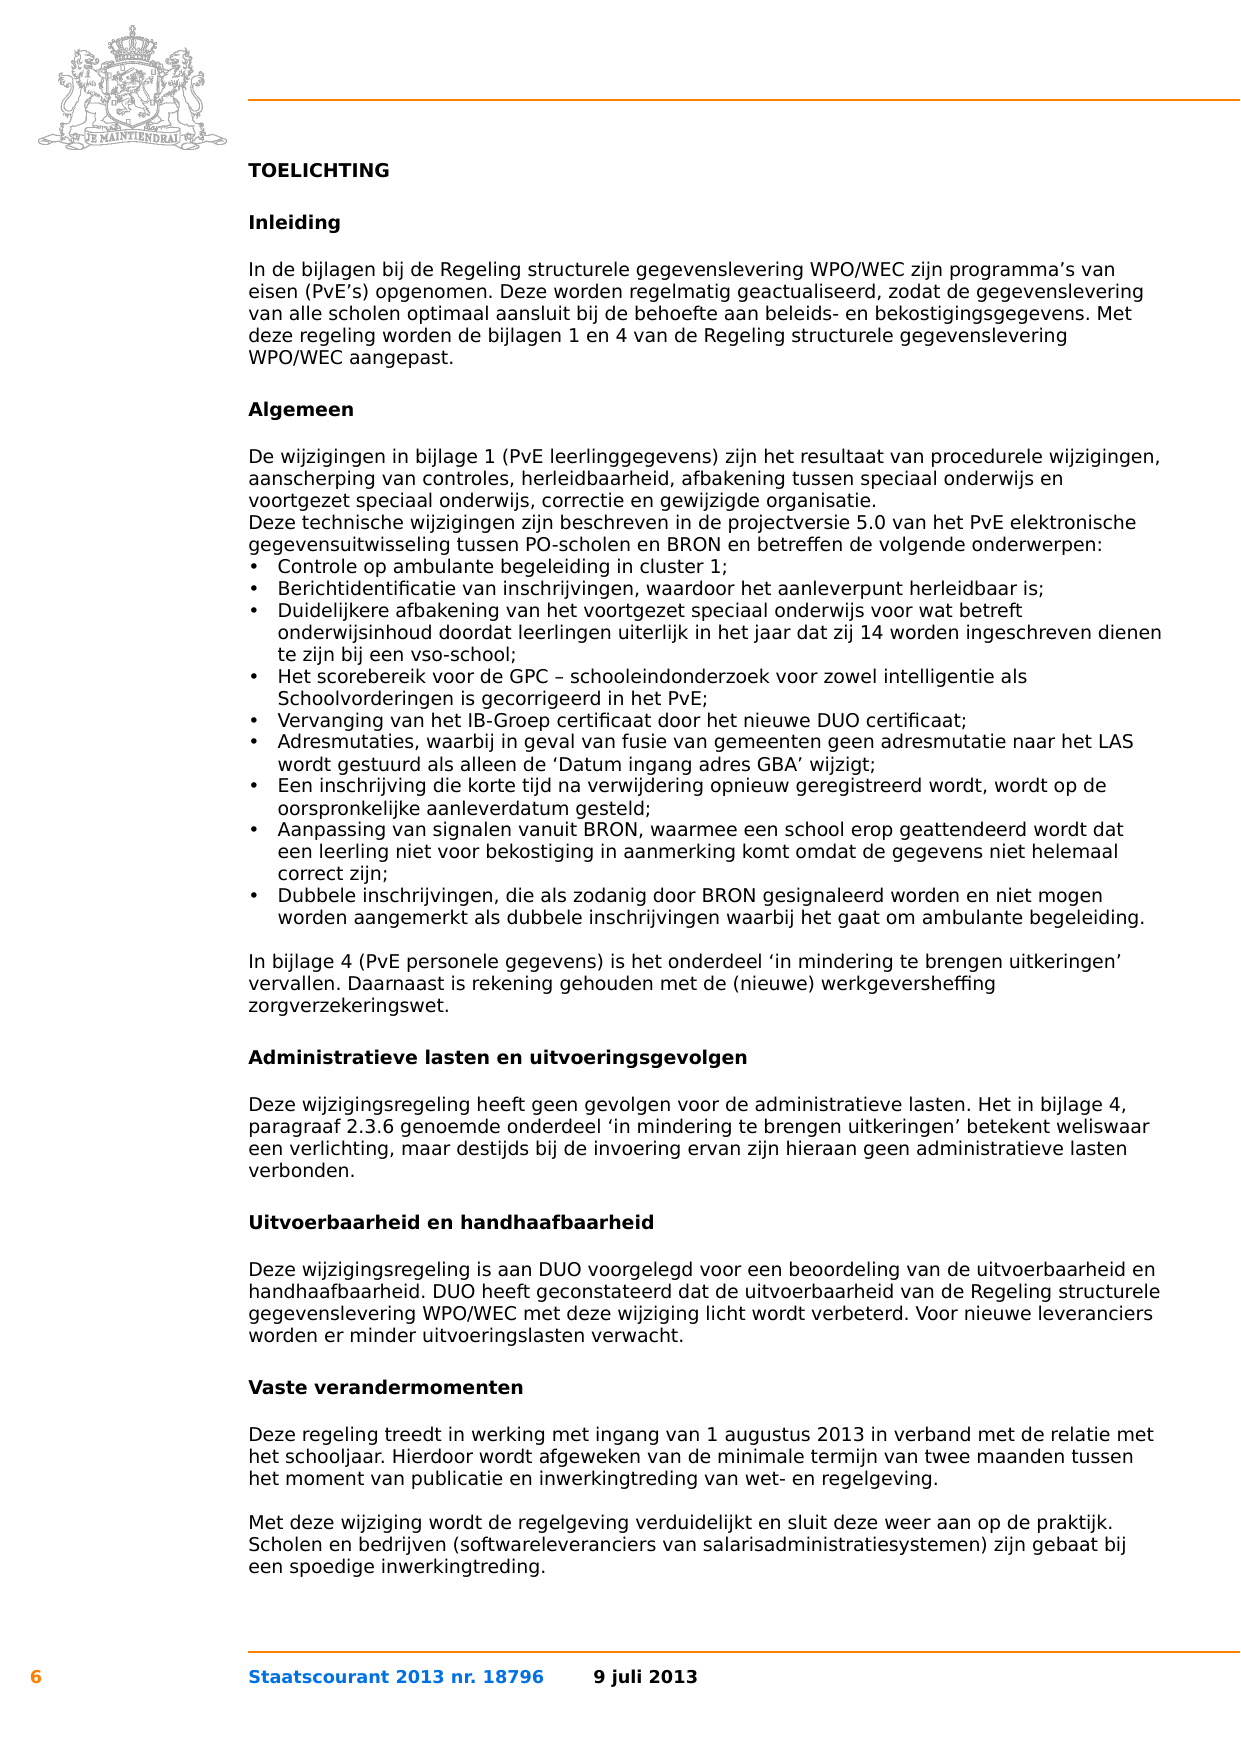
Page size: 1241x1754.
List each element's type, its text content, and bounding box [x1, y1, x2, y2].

text Deze wijzigingsregeling is aan DUO voorgelegd voor een beoordeling van de uitvoerbaarheid en handhaafbaarheid. DUO heeft geconstateerd dat de uitvoerbaarheid van de Regeling structurele gegevenslevering WPO/WEC met deze wijziging licht wordt verbeterd. Voor nieuwe leveranciers worden er minder uitvoeringslasten verwacht. [248, 1259, 1163, 1347]
text • Aanpassing van signalen vanuit BRON, waarmee een school erop geattendeerd wordt dat een leerling niet voor bekostiging in aanmerking komt omdat de gegevens niet helemaal correct zijn; [248, 819, 1163, 885]
text • Het scorebereik voor de GPC – schooleindonderzoek voor zowel intelligentie als Schoolvorderingen is gecorrigeerd in het PvE; [248, 666, 1163, 709]
subtitle Administratieve lasten en uitvoeringsgevolgen [248, 1047, 1163, 1069]
subtitle Vaste verandermomenten [248, 1377, 1163, 1399]
text • Berichtidentificatie van inschrijvingen, waardoor het aanleverpunt herleidbaar is; [248, 578, 1163, 599]
text De wijzigingen in bijlage 1 (PvE leerlinggegevens) zijn het resultaat van procedurele wijzigingen, aanscherping van controles, herleidbaarheid, afbakening tussen speciaal onderwijs en voortgezet speciaal onderwijs, correctie en gewijzigde organisatie. [248, 446, 1163, 512]
text • Adresmutaties, waarbij in geval van fusie van gemeenten geen adresmutatie naar het LAS wordt gestuurd als alleen de ‘Datum ingang adres GBA’ wijzigt; [248, 731, 1163, 775]
text • Controle op ambulante begeleiding in cluster 1; [248, 556, 1163, 578]
text • Een inschrijving die korte tijd na verwijdering opnieuw geregistreerd wordt, wordt op de oorspronkelijke aanleverdatum gesteld; [248, 775, 1163, 819]
subtitle Uitvoerbaarheid en handhaafbaarheid [248, 1212, 1163, 1234]
text In bijlage 4 (PvE personele gegevens) is het onderdeel ‘in mindering te brengen uitkeringen’ vervallen. Daarnaast is rekening gehouden met de (nieuwe) werkgeversheffing zorgverzekeringswet. [248, 951, 1163, 1017]
subtitle Algemeen [248, 399, 1163, 421]
picture [38, 25, 227, 150]
text Deze technische wijzigingen zijn beschreven in de projectversie 5.0 van het PvE elektronische gegevensuitwisseling tussen PO-scholen en BRON en betreffen de volgende onderwerpen: [248, 512, 1163, 556]
text In de bijlagen bij de Regeling structurele gegevenslevering WPO/WEC zijn programma’s van eisen (PvE’s) opgenomen. Deze worden regelmatig geactualiseerd, zodat de gegevenslevering van alle scholen optimaal aansluit bij de behoefte aan beleids- en bekostigingsgegevens. Met deze regeling worden de bijlagen 1 en 4 van de Regeling structurele gegevenslevering WPO/WEC aangepast. [248, 259, 1163, 369]
text • Vervanging van het IB-Groep certificaat door het nieuwe DUO certificaat; [248, 709, 1163, 731]
text • Dubbele inschrijvingen, die als zodanig door BRON gesignaleerd worden en niet mogen worden aangemerkt als dubbele inschrijvingen waarbij het gaat om ambulante begeleiding. [248, 885, 1163, 929]
text • Duidelijkere afbakening van het voortgezet speciaal onderwijs voor wat betreft onderwijsinhoud doordat leerlingen uiterlijk in het jaar dat zij 14 worden ingeschreven dienen te zijn bij een vso-school; [248, 599, 1163, 666]
subtitle TOELICHTING [248, 160, 1163, 182]
text Met deze wijziging wordt de regelgeving verduidelijkt en sluit deze weer aan op de praktijk. Scholen en bedrijven (softwareleveranciers van salarisadministratiesystemen) zijn gebaat bij een spoedige inwerkingtreding. [248, 1512, 1163, 1578]
subtitle Inleiding [248, 212, 1163, 234]
text Deze wijzigingsregeling heeft geen gevolgen voor de administratieve lasten. Het in bijlage 4, paragraaf 2.3.6 genoemde onderdeel ‘in mindering te brengen uitkeringen’ betekent weliswaar een verlichting, maar destijds bij de invoering ervan zijn hieraan geen administratieve lasten verbonden. [248, 1094, 1163, 1182]
text Deze regeling treedt in werking met ingang van 1 augustus 2013 in verband met de relatie met het schooljaar. Hierdoor wordt afgeweken van de minimale termijn van twee maanden tussen het moment van publicatie en inwerkingtreding van wet- en regelgeving. [248, 1424, 1163, 1490]
